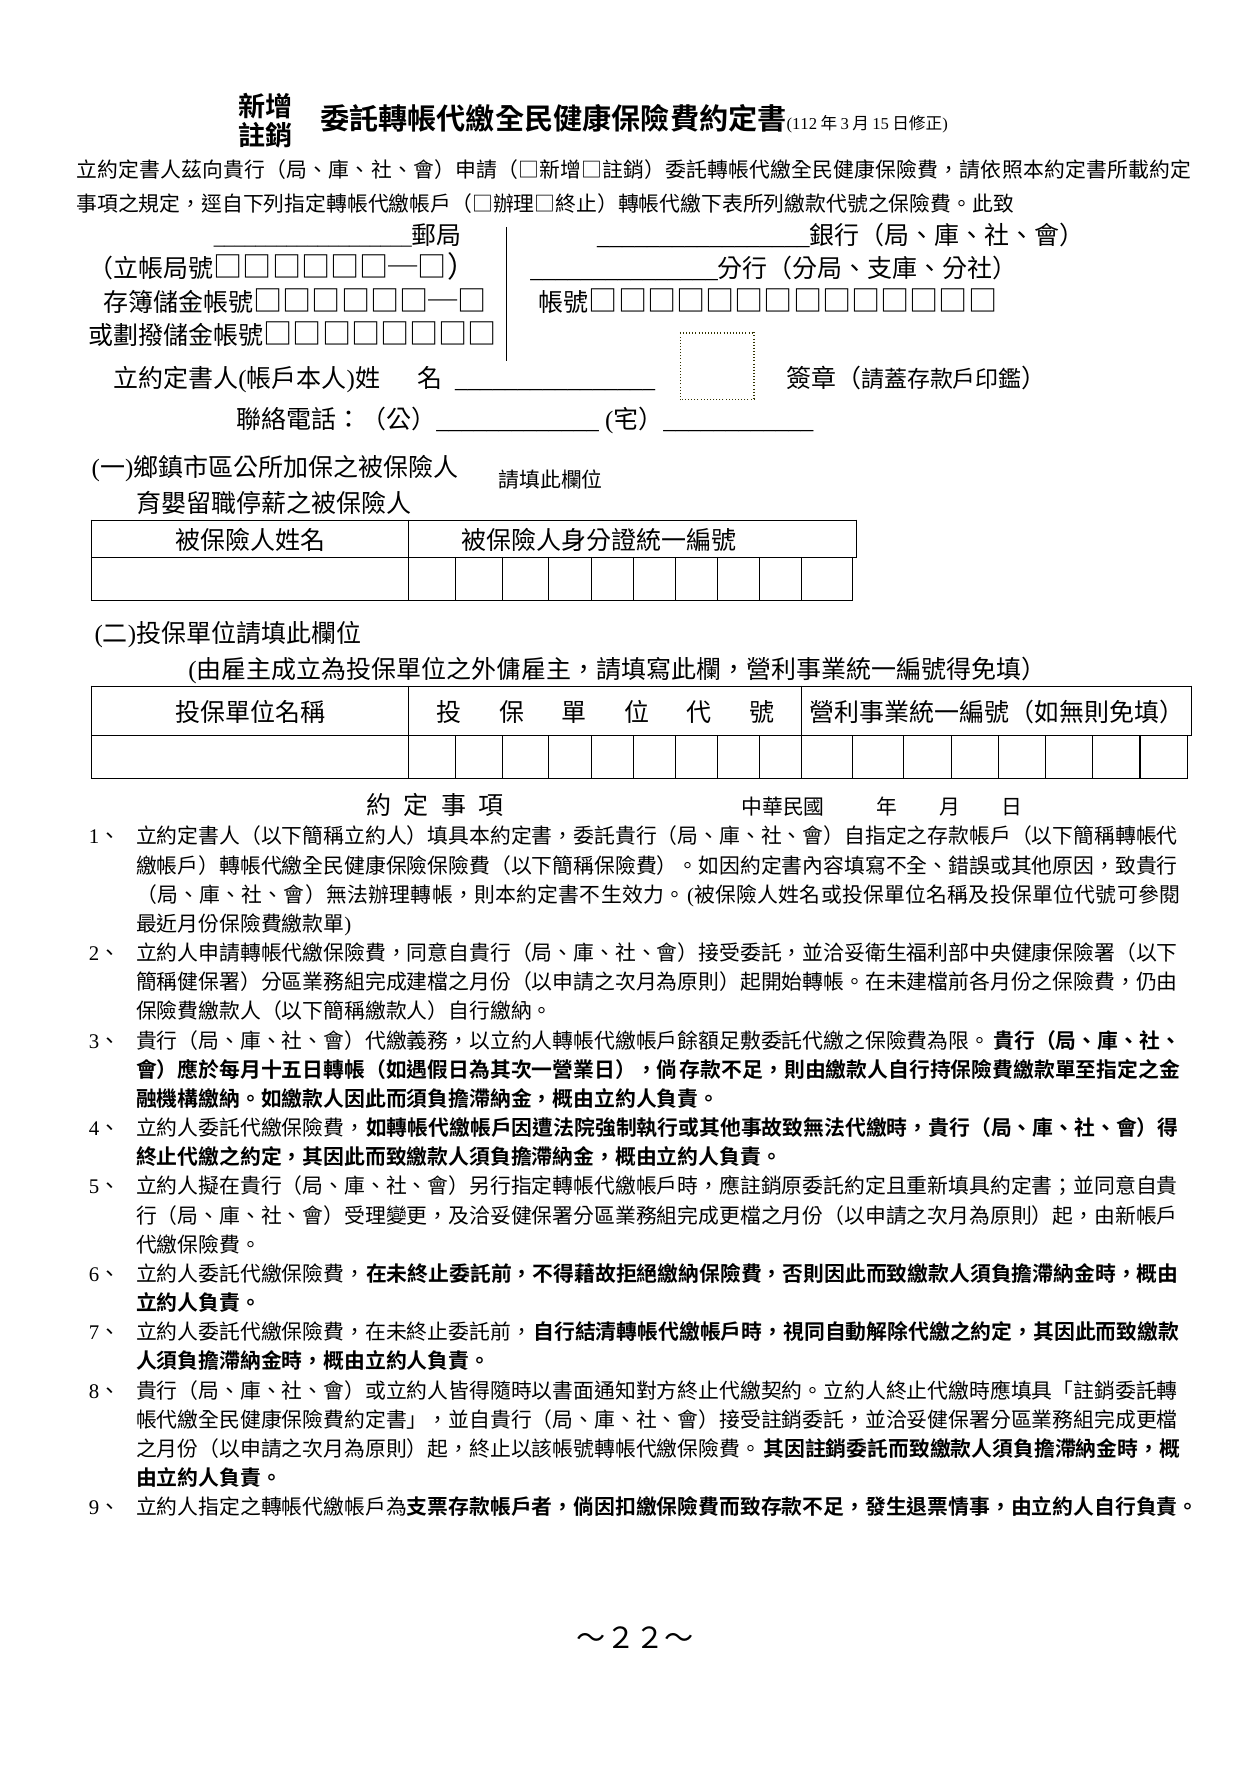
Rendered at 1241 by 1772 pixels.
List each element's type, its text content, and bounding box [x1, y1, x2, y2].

table_cell [1188, 736, 1192, 778]
table_cell [1046, 736, 1092, 778]
table_cell [1046, 557, 1093, 599]
table_cell [1093, 520, 1140, 557]
table_cell [951, 557, 998, 599]
text 聯絡電話：（公）_____________ (宅）____________ [236, 405, 1181, 434]
text 約 定 事 項 中華民國 年 月 日 [88, 791, 1181, 821]
table_cell [549, 558, 591, 599]
table_cell [676, 736, 717, 778]
table_cell [456, 736, 502, 778]
table_cell [1192, 520, 1226, 557]
table_cell [676, 558, 717, 599]
table_cell [998, 557, 1046, 599]
table_cell [1192, 557, 1226, 599]
list 立約人申請轉帳代繳保險費，同意自貴行（局、庫、社、會）接受委託，並洽妥衛生福利部中央健康保險署（以下簡稱健保署）分區業務組完成建檔之月份（以申請之次月為原則）起開始轉帳。在未建檔前各月份之保險費，仍由保險費繳款人（以下簡稱繳款人）自行繳納。 [88, 937, 1181, 1025]
text 簽章（請蓋存款戶印鑑） [755, 364, 1181, 393]
table_cell [1187, 557, 1192, 599]
table_cell [634, 558, 675, 599]
text （立帳局號□□□□□□─□） [88, 251, 506, 284]
table_cell [592, 736, 633, 778]
list 立約定書人（以下簡稱立約人）填具本約定書，委託貴行（局、庫、社、會）自指定之存款帳戶（以下簡稱轉帳代繳帳戶）轉帳代繳全民健康保險保險費（以下簡稱保險費）。如因約定書內容填寫不全、錯誤或其他原因，致貴行（局、庫、社、會）無法辦理轉帳，則本約定書不生效力。(被保險人姓名或投保單位名稱及投保單位代號可參閱最近月份保險費繳款單) [88, 821, 1181, 937]
table_cell [503, 558, 548, 599]
list 立約人委託代繳保險費，在未終止委託前，不得藉故拒絕繳納保險費，否則因此而致繳款人須負擔滯納金時，概由立約人負責。 [88, 1258, 1181, 1316]
list 貴行（局、庫、社、會）或立約人皆得隨時以書面通知對方終止代繳契約。立約人終止代繳時應填具「註銷委託轉帳代繳全民健康保險費約定書」，並自貴行（局、庫、社、會）接受註銷委託，並洽妥健保署分區業務組完成更檔之月份（以申請之次月為原則）起，終止以該帳號轉帳代繳保險費。其因註銷委託而致繳款人須負擔滯納金時，概由立約人負責。 [88, 1375, 1181, 1491]
text 立約定書人(帳戶本人)姓 名 ________________ [113, 364, 680, 393]
table_cell [503, 736, 548, 778]
list 立約人委託代繳保險費，在未終止委託前，自行結清轉帳代繳帳戶時，視同自動解除代繳之約定，其因此而致繳款人須負擔滯納金時，概由立約人負責。 [88, 1316, 1181, 1375]
table_header (一)鄉鎮市區公所加保之被保險人 育嬰留職停薪之被保險人 [91, 435, 1226, 519]
table_cell [634, 736, 675, 778]
table_cell [857, 520, 904, 557]
table_cell [1093, 736, 1139, 778]
table_cell [904, 736, 951, 778]
table_cell [409, 736, 455, 778]
table_cell [1046, 520, 1093, 557]
table_cell [92, 558, 408, 599]
table_cell 被保險人姓名 [92, 521, 408, 557]
table_cell [1187, 520, 1192, 557]
text 帳號□□□□□□□□□□□□□□ [507, 284, 1218, 318]
table_cell [760, 558, 801, 599]
table_cell [1140, 557, 1187, 599]
table_cell [853, 558, 857, 599]
table_cell 投 保 單 位 代 號 [409, 687, 801, 735]
table_cell [853, 736, 903, 778]
list 立約人委託代繳保險費，如轉帳代繳帳戶因遭法院強制執行或其他事故致無法代繳時，貴行（局、庫、社、會）得終止代繳之約定，其因此而致繳款人須負擔滯納金，概由立約人負責。 [88, 1112, 1181, 1171]
text 或劃撥儲金帳號□□□□□□□□ [88, 318, 506, 351]
text 存簿儲金帳號□□□□□□─□ [88, 284, 506, 318]
table_cell [802, 558, 852, 599]
table_cell [904, 557, 951, 599]
text 或劃撥儲金帳號□□□□□□□□ [507, 318, 1218, 400]
text 新增 [238, 93, 1181, 122]
list 立約人指定之轉帳代繳帳戶為支票存款帳戶者，倘因扣繳保險費而致存款不足，發生退票情事，由立約人自行負責。 [88, 1491, 1181, 1521]
table_cell [549, 736, 591, 778]
text ___________________郵局 _________________銀行（局、庫、社、會） [88, 218, 1181, 251]
table_cell [951, 520, 998, 557]
table_cell [999, 736, 1045, 778]
table_cell [1192, 735, 1226, 778]
table_cell [952, 736, 998, 778]
table_cell [718, 736, 759, 778]
table_cell [998, 520, 1046, 557]
table_cell [1192, 686, 1226, 735]
table_cell 投保單位名稱 [92, 687, 408, 735]
table_cell [1141, 736, 1187, 778]
table_cell 被保險人身分證統一編號 [409, 521, 856, 557]
table_cell [802, 736, 852, 778]
table_cell (二)投保單位請填此欄位 (由雇主成立為投保單位之外傭雇主，請填寫此欄，營利事業統一編號得免填） [91, 600, 1192, 686]
table_cell [718, 558, 759, 599]
table_cell [592, 558, 633, 599]
text ～２２～ [88, 1612, 1181, 1658]
table_cell [1192, 600, 1226, 686]
list 立約人擬在貴行（局、庫、社、會）另行指定轉帳代繳帳戶時，應註銷原委託約定且重新填具約定書；並同意自貴行（局、庫、社、會）受理變更，及洽妥健保署分區業務組完成更檔之月份（以申請之次月為原則）起，由新帳戶代繳保險費。 [88, 1171, 1181, 1258]
list 貴行（局、庫、社、會）代繳義務，以立約人轉帳代繳帳戶餘額足敷委託代繳之保險費為限。貴行（局、庫、社、會）應於每月十五日轉帳（如遇假日為其次一營業日），倘存款不足，則由繳款人自行持保險費繳款單至指定之金融機構繳納。如繳款人因此而須負擔滯納金，概由立約人負責。 [88, 1025, 1181, 1112]
table_cell [92, 736, 408, 778]
table_cell [409, 558, 455, 599]
text _______________分行（分局、支庫、分社） [507, 251, 1181, 284]
table_cell [1093, 557, 1140, 599]
table_cell 營利事業統一編號（如無則免填） [802, 687, 1191, 735]
table_cell [760, 736, 801, 778]
table_cell [1140, 520, 1187, 557]
text 立約定書人茲向貴行（局、庫、社、會）申請（□新增□註銷）委託轉帳代繳全民健康保險費，請依照本約定書所載約定事項之規定，逕自下列指定轉帳代繳帳戶（□辦理□終止）轉帳代繳下表所列繳款代號之保險費。此致 [76, 151, 1194, 218]
table_cell [857, 557, 904, 599]
text 註銷 [188, 95, 1181, 154]
text 委託轉帳代繳全民健康保險費約定書(112年3月15日修正) [320, 103, 1035, 136]
table_cell [456, 558, 502, 599]
table_cell [904, 520, 951, 557]
